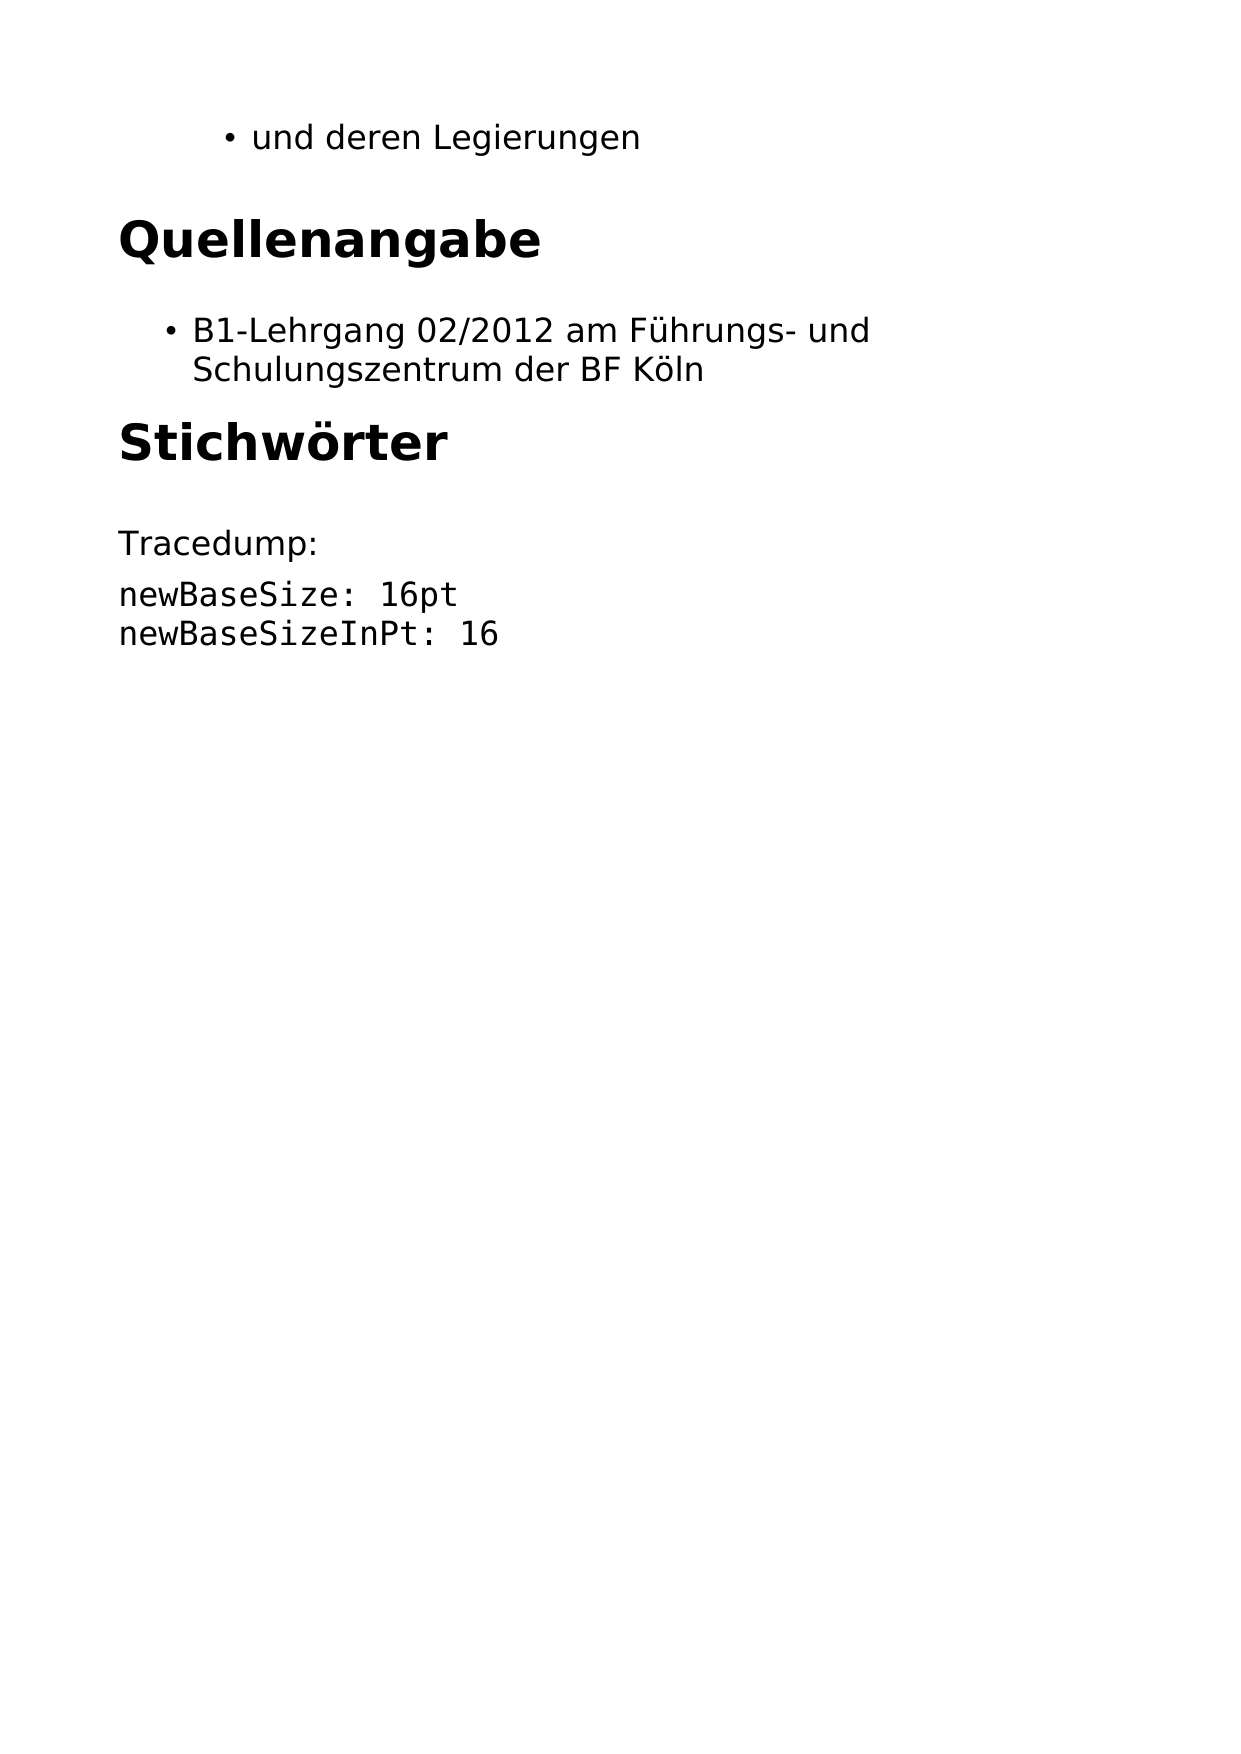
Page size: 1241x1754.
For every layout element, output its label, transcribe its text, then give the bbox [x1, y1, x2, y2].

subtitle Quellenangabe [118, 211, 1122, 270]
list und deren Legierungen [236, 118, 1122, 157]
list B1-Lehrgang 02/2012 am Führungs- und Schulungszentrum der BF Köln [177, 312, 1122, 389]
subtitle Stichwörter [118, 414, 1122, 473]
text Tracedump: [118, 485, 1122, 563]
text newBaseSize: 16pt newBaseSizeInPt: 16 [118, 575, 1122, 653]
